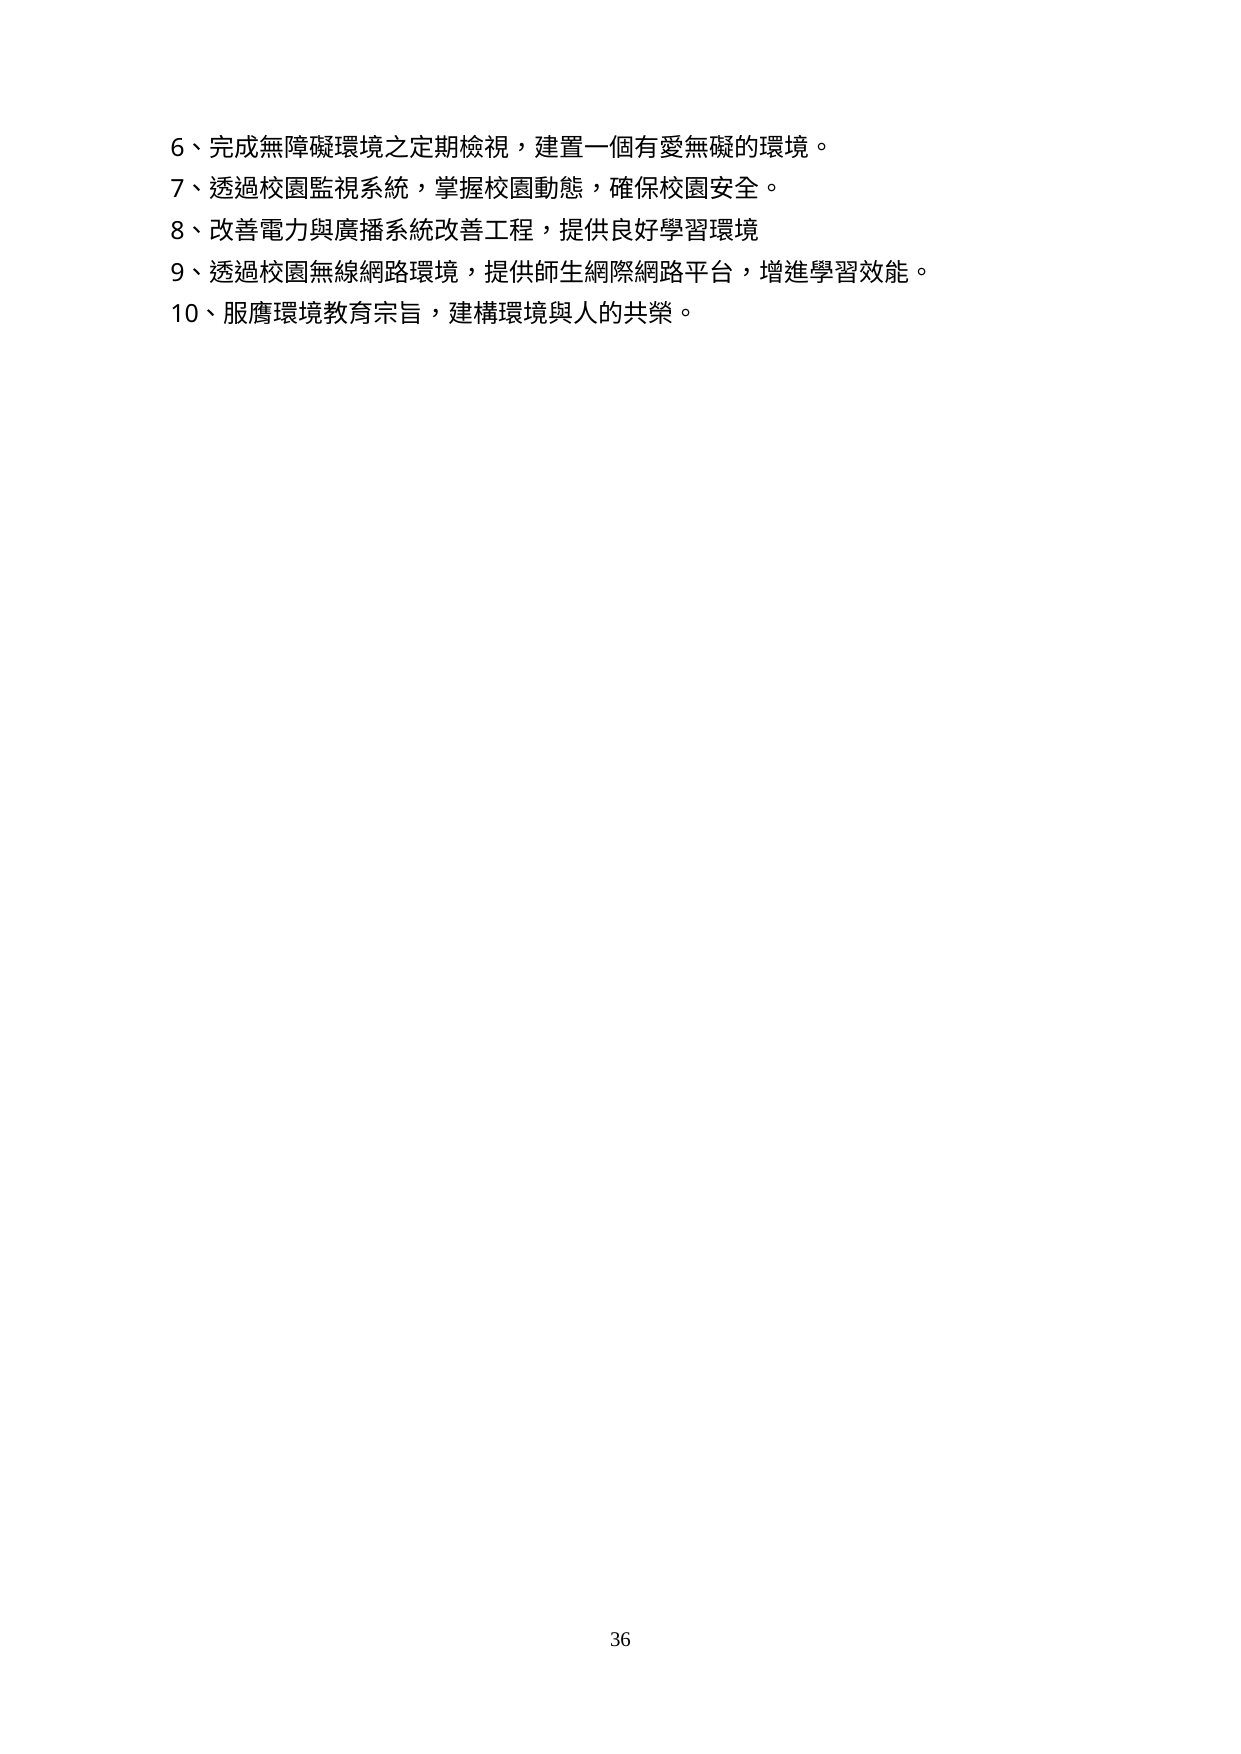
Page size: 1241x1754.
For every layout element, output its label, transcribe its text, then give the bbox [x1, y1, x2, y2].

text 10、服膺環境教育宗旨，建構環境與人的共榮。 [120, 289, 1120, 331]
text 8、改善電力與廣播系統改善工程，提供良好學習環境 [120, 206, 1120, 248]
text 6、完成無障礙環境之定期檢視，建置一個有愛無礙的環境。 [120, 123, 1120, 164]
text 7、透過校園監視系統，掌握校園動態，確保校園安全。 [120, 164, 1120, 206]
text 9、透過校園無線網路環境，提供師生網際網路平台，增進學習效能。 [120, 248, 1120, 289]
